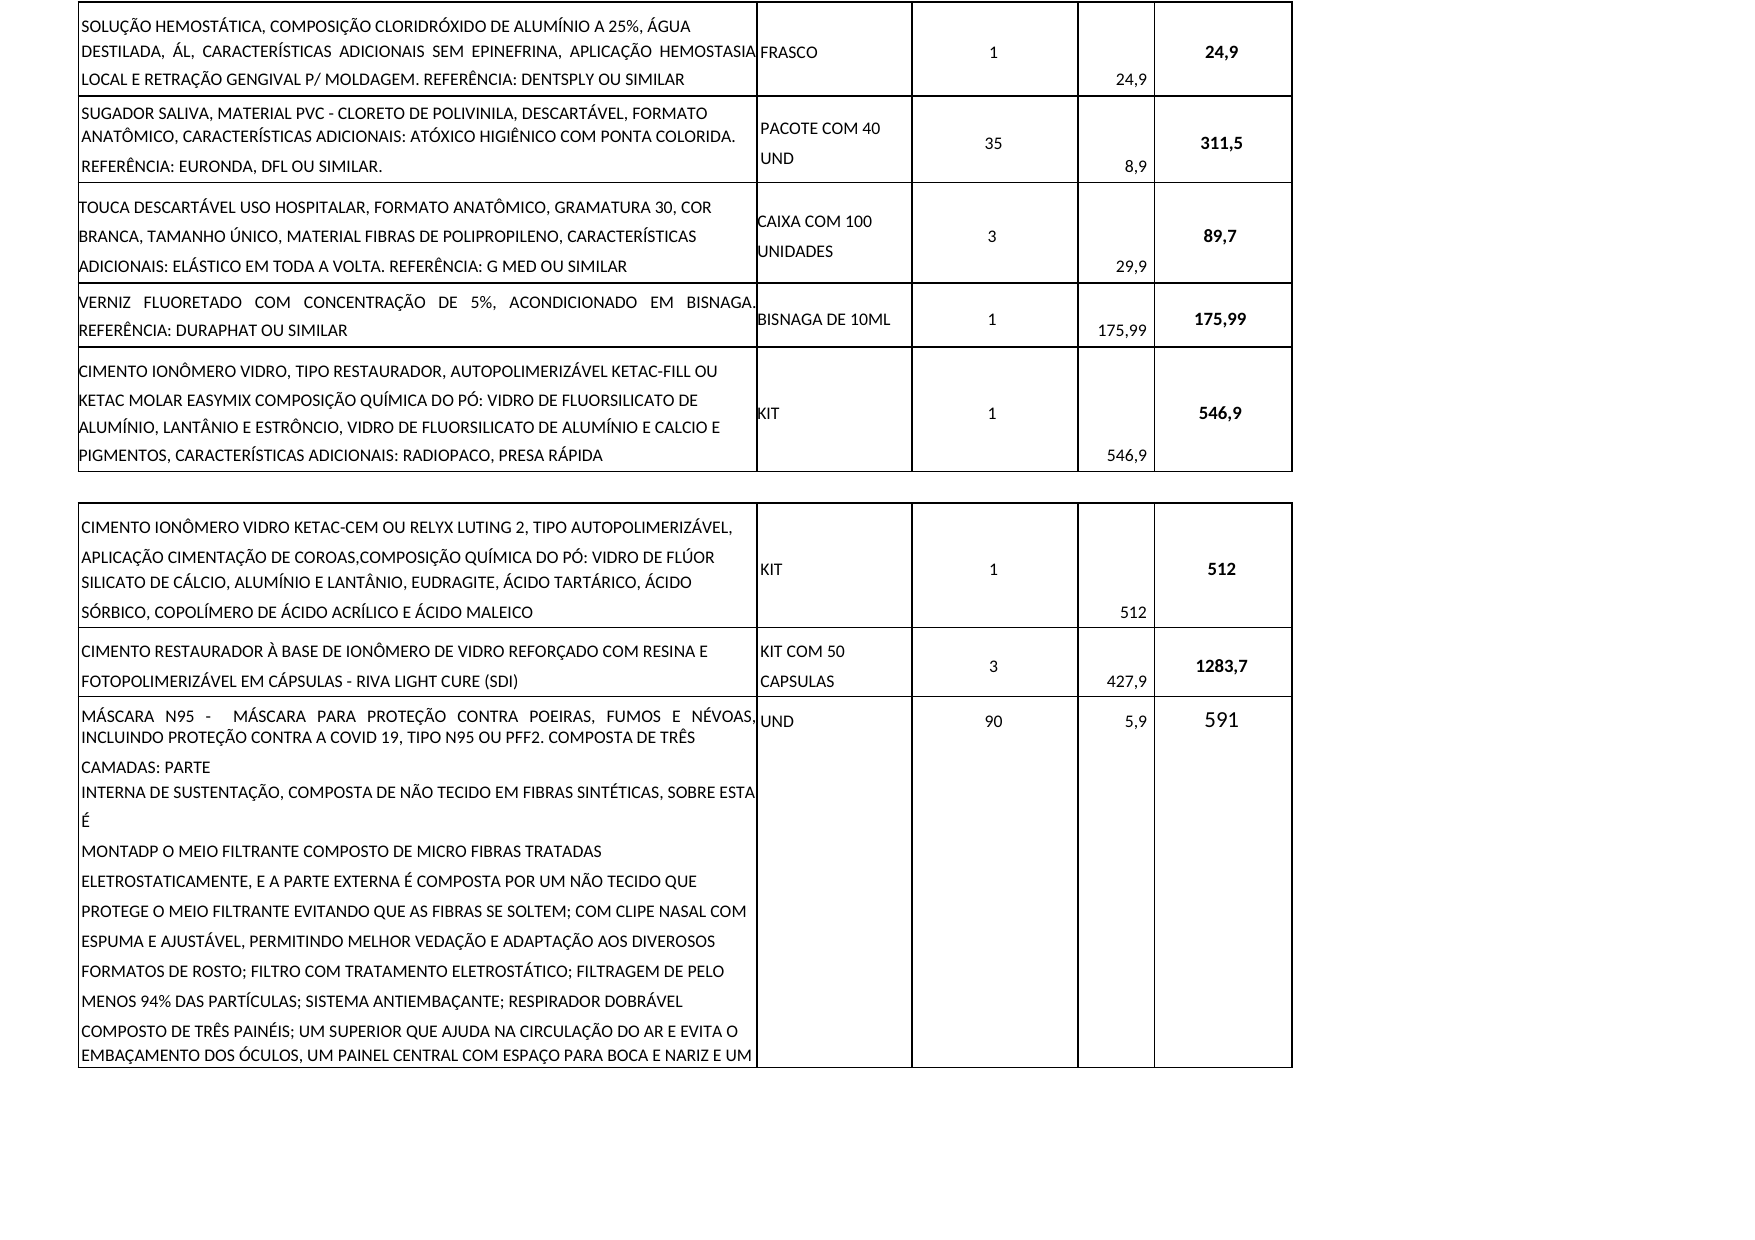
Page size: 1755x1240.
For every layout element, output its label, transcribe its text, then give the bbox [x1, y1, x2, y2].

table_cell 175,99 [1079, 284, 1154, 346]
table_cell 24,9 [1079, 3, 1154, 95]
table_cell 29,9 [1079, 183, 1154, 282]
table_cell TOUCA DESCARTÁVEL USO HOSPITALAR, FORMATO ANATÔMICO, GRAMATURA 30, COR BRANCA, TAMANHO ÚNICO, MATERIAL FIBRAS DE POLIPROPILENO, CARACTERÍSTICAS ADICIONAIS: ELÁSTICO EM TODA A VOLTA. REFERÊNCIA: G MED OU SIMILAR [79, 183, 756, 282]
table_cell 90 [913, 697, 1077, 1066]
table_cell 546,9 [1155, 348, 1291, 471]
table_header 512 [1079, 504, 1154, 627]
table_cell PACOTE COM 40 UND [758, 97, 911, 182]
table_cell UND [758, 697, 911, 1066]
table_cell 35 [913, 97, 1077, 182]
table_cell 175,99 [1155, 284, 1291, 346]
table_cell SOLUÇÃO HEMOSTÁTICA, COMPOSIÇÃO CLORIDRÓXIDO DE ALUMÍNIO A 25%, ÁGUA DESTILADA, ÁL, CARACTERÍSTICAS ADICIONAIS SEM EPINEFRINA, APLICAÇÃO HEMOSTASIA LOCAL E RETRAÇÃO GENGIVAL P/ MOLDAGEM. REFERÊNCIA: DENTSPLY OU SIMILAR [79, 3, 756, 95]
table_header CIMENTO IONÔMERO VIDRO KETAC-CEM OU RELYX LUTING 2, TIPO AUTOPOLIMERIZÁVEL, APLICAÇÃO CIMENTAÇÃO DE COROAS,COMPOSIÇÃO QUÍMICA DO PÓ: VIDRO DE FLÚOR SILICATO DE CÁLCIO, ALUMÍNIO E LANTÂNIO, EUDRAGITE, ÁCIDO TARTÁRICO, ÁCIDO SÓRBICO, COPOLÍMERO DE ÁCIDO ACRÍLICO E ÁCIDO MALEICO [79, 504, 756, 627]
table_cell 591 [1155, 697, 1291, 1066]
table_cell 546,9 [1079, 348, 1154, 471]
table_cell KIT COM 50 CAPSULAS [758, 628, 911, 696]
table_cell 1283,7 [1155, 628, 1291, 696]
table_cell 3 [913, 628, 1077, 696]
table_cell 311,5 [1155, 97, 1291, 182]
table_cell SUGADOR SALIVA, MATERIAL PVC - CLORETO DE POLIVINILA, DESCARTÁVEL, FORMATO ANATÔMICO, CARACTERÍSTICAS ADICIONAIS: ATÓXICO HIGIÊNICO COM PONTA COLORIDA. REFERÊNCIA: EURONDA, DFL OU SIMILAR. [79, 97, 756, 182]
table_cell 3 [913, 183, 1077, 282]
table_cell KIT [758, 348, 911, 471]
table_cell 8,9 [1079, 97, 1154, 182]
table_cell 24,9 [1155, 3, 1291, 95]
table_cell CIMENTO RESTAURADOR À BASE DE IONÔMERO DE VIDRO REFORÇADO COM RESINA E FOTOPOLIMERIZÁVEL EM CÁPSULAS - RIVA LIGHT CURE (SDI) [79, 628, 756, 696]
table_cell MÁSCARA N95 - MÁSCARA PARA PROTEÇÃO CONTRA POEIRAS, FUMOS E NÉVOAS, INCLUINDO PROTEÇÃO CONTRA A COVID 19, TIPO N95 OU PFF2. COMPOSTA DE TRÊS CAMADAS: PARTE INTERNA DE SUSTENTAÇÃO, COMPOSTA DE NÃO TECIDO EM FIBRAS SINTÉTICAS, SOBRE ESTA É MONTADP O MEIO FILTRANTE COMPOSTO DE MICRO FIBRAS TRATADAS ELETROSTATICAMENTE, E A PARTE EXTERNA É COMPOSTA POR UM NÃO TECIDO QUE PROTEGE O MEIO FILTRANTE EVITANDO QUE AS FIBRAS SE SOLTEM; COM CLIPE NASAL COM ESPUMA E AJUSTÁVEL, PERMITINDO MELHOR VEDAÇÃO E ADAPTAÇÃO AOS DIVEROSOS FORMATOS DE ROSTO; FILTRO COM TRATAMENTO ELETROSTÁTICO; FILTRAGEM DE PELO MENOS 94% DAS PARTÍCULAS; SISTEMA ANTIEMBAÇANTE; RESPIRADOR DOBRÁVEL COMPOSTO DE TRÊS PAINÉIS; UM SUPERIOR QUE AJUDA NA CIRCULAÇÃO DO AR E EVITA O EMBAÇAMENTO DOS ÓCULOS, UM PAINEL CENTRAL COM ESPAÇO PARA BOCA E NARIZ E UM [79, 697, 756, 1066]
table_cell BISNAGA DE 10ML [758, 284, 911, 346]
table_cell CIMENTO IONÔMERO VIDRO, TIPO RESTAURADOR, AUTOPOLIMERIZÁVEL KETAC-FILL OU KETAC MOLAR EASYMIX COMPOSIÇÃO QUÍMICA DO PÓ: VIDRO DE FLUORSILICATO DE ALUMÍNIO, LANTÂNIO E ESTRÔNCIO, VIDRO DE FLUORSILICATO DE ALUMÍNIO E CALCIO E PIGMENTOS, CARACTERÍSTICAS ADICIONAIS: RADIOPACO, PRESA RÁPIDA [79, 348, 756, 471]
table_cell CAIXA COM 100 UNIDADES [758, 183, 911, 282]
table_cell FRASCO [758, 3, 911, 95]
table_header 512 [1155, 504, 1291, 627]
table_cell 89,7 [1155, 183, 1291, 282]
table_cell 1 [913, 284, 1077, 346]
table_cell 1 [913, 348, 1077, 471]
table_cell 427,9 [1079, 628, 1154, 696]
table_cell VERNIZ FLUORETADO COM CONCENTRAÇÃO DE 5%, ACONDICIONADO EM BISNAGA. REFERÊNCIA: DURAPHAT OU SIMILAR [79, 284, 756, 346]
table_header 1 [913, 504, 1077, 627]
table_header KIT [758, 504, 911, 627]
table_cell 1 [913, 3, 1077, 95]
table_cell 5,9 [1079, 697, 1154, 1066]
